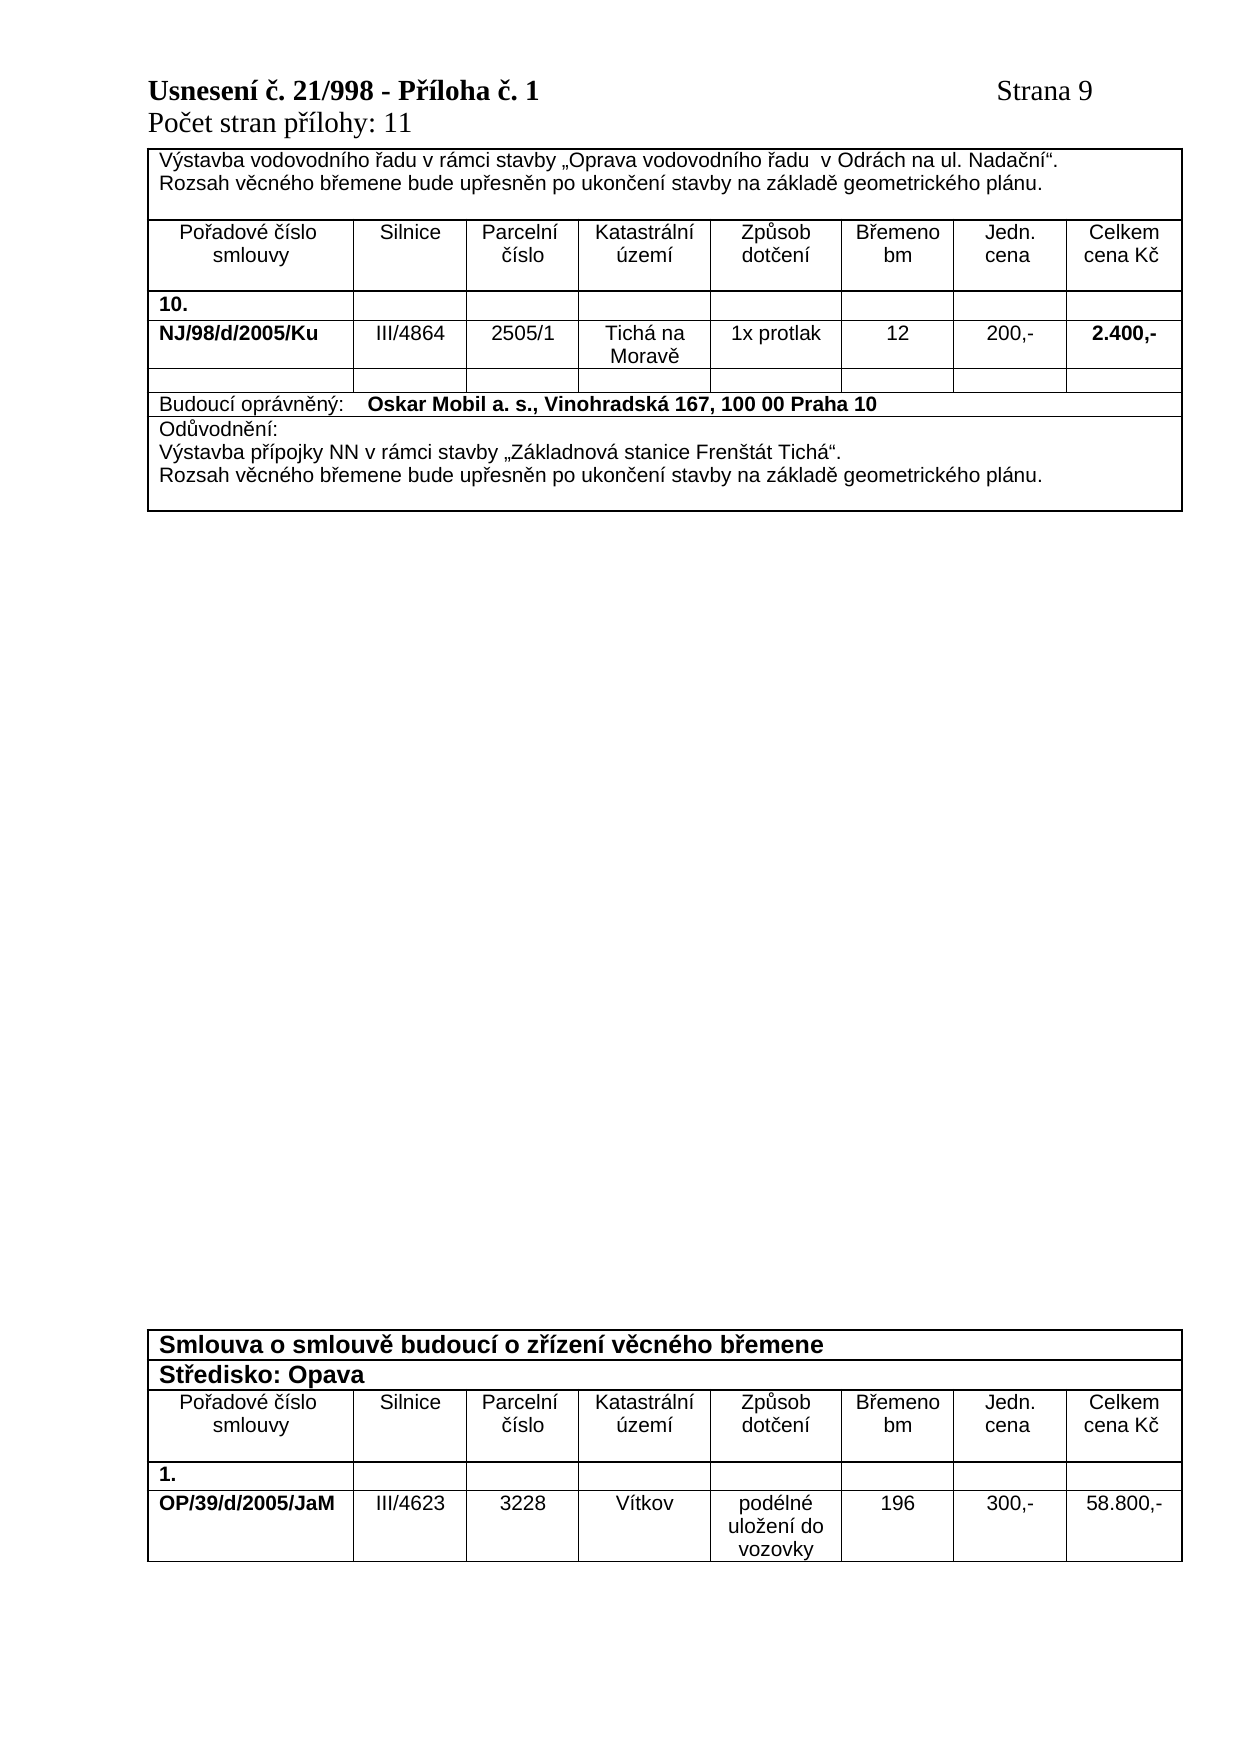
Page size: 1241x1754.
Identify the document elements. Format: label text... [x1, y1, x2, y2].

table_header podélné uložení do vozovky [711, 1491, 841, 1561]
table_cell [354, 292, 466, 320]
table_cell Jedn. cena [954, 1391, 1066, 1461]
table_cell III/4623 [354, 1491, 466, 1561]
table_cell [954, 1463, 1066, 1490]
table_cell Parcelní číslo [467, 1391, 578, 1461]
table_cell 10. [149, 292, 353, 320]
table_cell [354, 369, 466, 392]
table_cell 12 [842, 321, 953, 367]
table_cell [354, 1463, 466, 1490]
table_cell [1067, 292, 1181, 320]
table_cell Silnice [354, 221, 466, 290]
table_cell Výstavba vodovodního řadu v rámci stavby „Oprava vodovodního řadu v Odrách na ul. Nadační“. Rozsah věcného břemene bude upřesněn po ukončení stavby na základě geometrického plánu. [149, 150, 1181, 218]
table_cell Celkem cena Kč [1067, 1391, 1181, 1461]
table_cell [842, 1463, 953, 1490]
table_cell Celkem cena Kč [1067, 221, 1181, 290]
table_cell Odůvodnění: Výstavba přípojky NN v rámci stavby „Základnová stanice Frenštát Tichá“. Rozsah věcného břemene bude upřesněn po ukončení stavby na základě geometrického plánu. [149, 417, 1181, 510]
table_cell 200,- [954, 321, 1066, 367]
table_cell NJ/98/d/2005/Ku [149, 321, 353, 367]
table_cell 1. [149, 1463, 353, 1490]
table_cell [954, 369, 1066, 392]
table_cell [149, 369, 353, 392]
table_cell III/4864 [354, 321, 466, 367]
table_cell Katastrální území [579, 1391, 710, 1461]
table_header Smlouva o smlouvě budoucí o zřízení věcného břemene [149, 1331, 1181, 1359]
table_cell Středisko: Opava [149, 1361, 1181, 1389]
table_cell Pořadové číslo smlouvy [149, 1391, 353, 1461]
table_cell 1x protlak [711, 321, 841, 367]
table_cell Silnice [354, 1391, 466, 1461]
table_cell Břemeno bm [842, 1391, 953, 1461]
table_cell Tichá na Moravě [579, 321, 710, 367]
table_header 58.800,- [1067, 1491, 1181, 1561]
table_cell [842, 292, 953, 320]
table_cell Vítkov [579, 1491, 710, 1561]
table_cell [1067, 1463, 1181, 1490]
table_cell [467, 1463, 578, 1490]
table_cell 3228 [467, 1491, 578, 1561]
table_cell OP/39/d/2005/JaM [149, 1491, 353, 1561]
table_cell Pořadové číslo smlouvy [149, 221, 353, 290]
table_cell 2505/1 [467, 321, 578, 367]
table_cell Způsob dotčení [711, 1391, 841, 1461]
table_header 300,- [954, 1491, 1066, 1561]
table_cell Břemeno bm [842, 221, 953, 290]
table_cell [467, 292, 578, 320]
table_cell Způsob dotčení [711, 221, 841, 290]
table_cell [1067, 369, 1181, 392]
table_cell [954, 292, 1066, 320]
table_cell 2.400,- [1067, 321, 1181, 367]
table_cell [467, 369, 578, 392]
table_cell [711, 369, 841, 392]
table_cell [842, 369, 953, 392]
table_cell Budoucí oprávněný: Oskar Mobil a. s., Vinohradská 167, 100 00 Praha 10 [149, 393, 1181, 416]
table_cell Katastrální území [579, 221, 710, 290]
table_cell Jedn. cena [954, 221, 1066, 290]
table_cell [711, 292, 841, 320]
table_cell [579, 292, 710, 320]
table_header 196 [842, 1491, 953, 1561]
table_cell [579, 369, 710, 392]
table_cell [711, 1463, 841, 1490]
table_cell Parcelní číslo [467, 221, 578, 290]
table_cell [579, 1463, 710, 1490]
